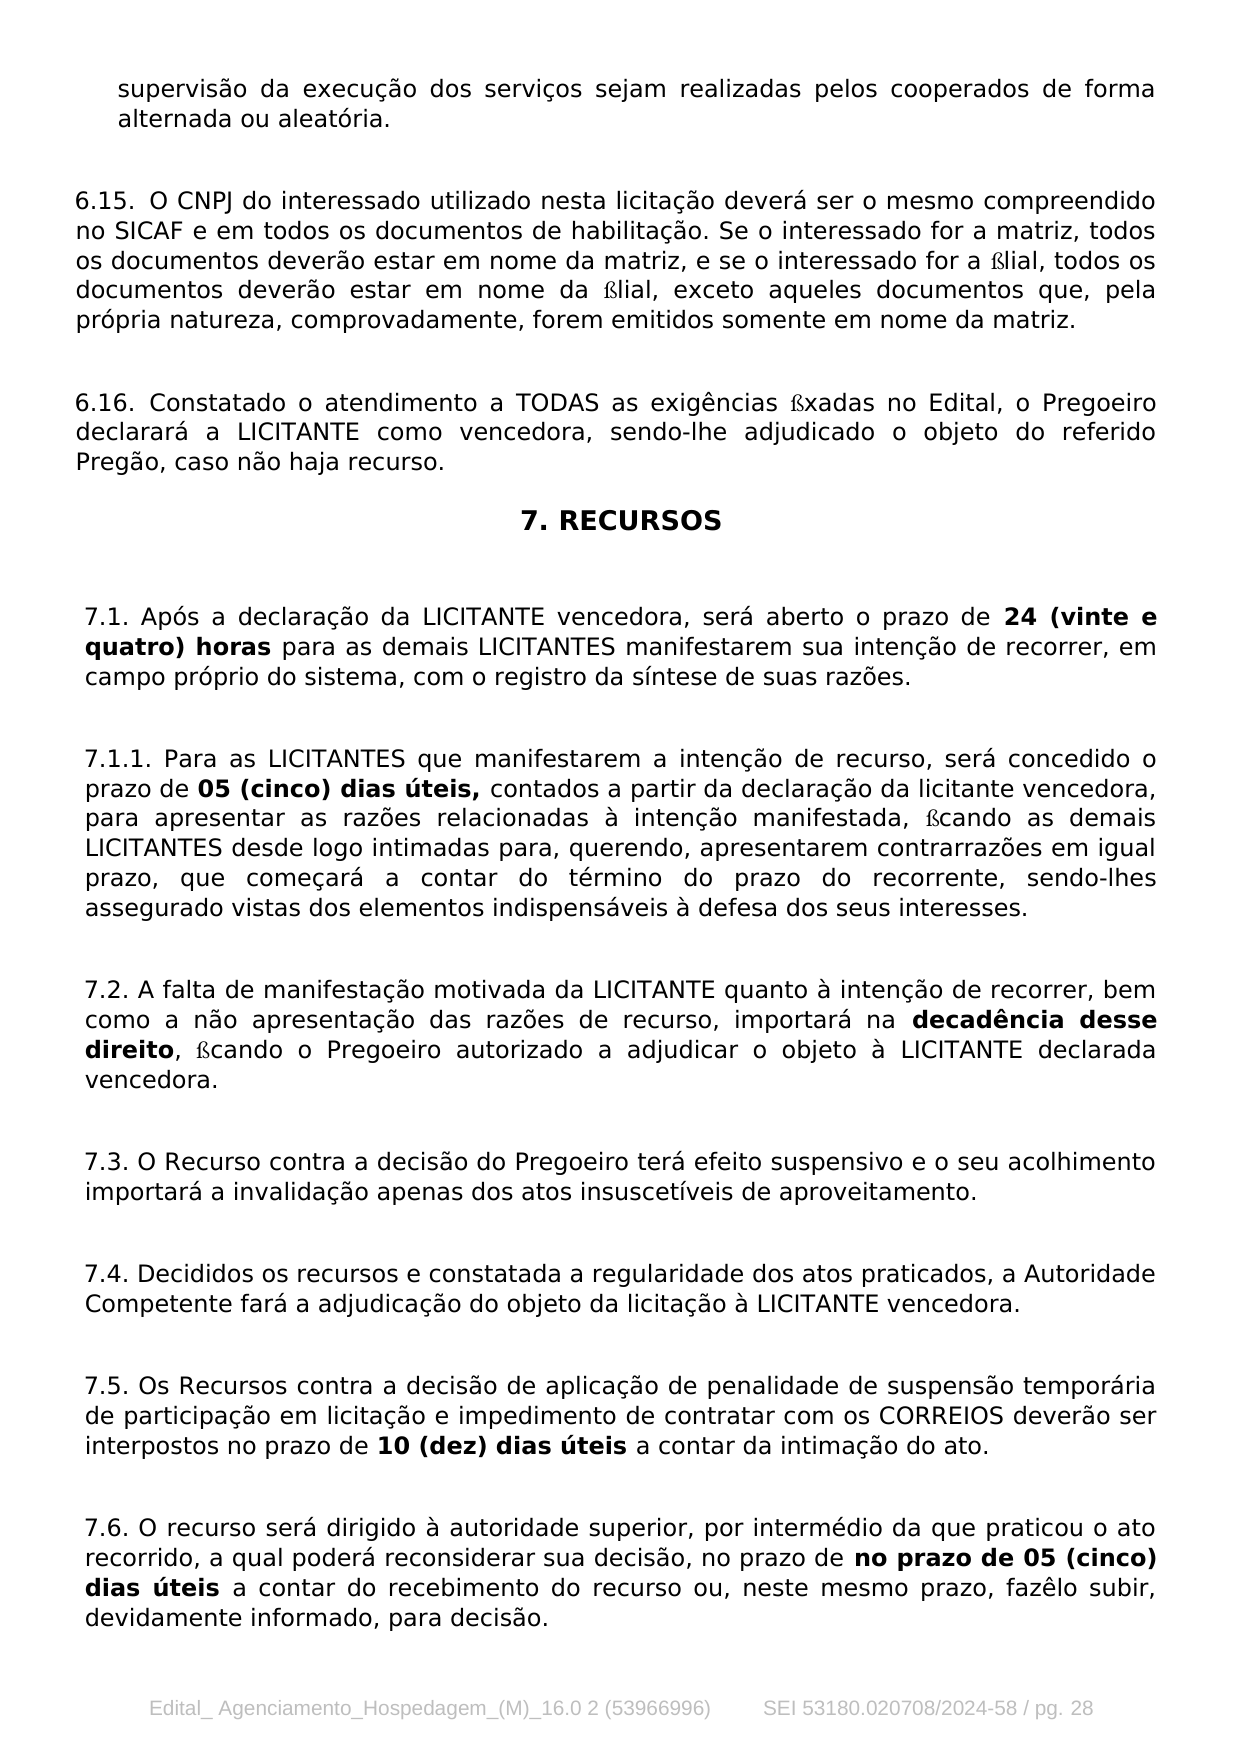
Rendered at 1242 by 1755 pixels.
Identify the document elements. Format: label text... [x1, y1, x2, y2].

list O CNPJ do interessado utilizado nesta licitação deverá ser o mesmo compreendido no SICAF e em todos os documentos de habilitação. Se o interessado for a matriz, todos os documentos deverão estar em nome da matriz, e se o interessado for a lial, todos os documentos deverão estar em nome da lial, exceto aqueles documentos que, pela própria natureza, comprovadamente, forem emitidos somente em nome da matriz. [74, 187, 1158, 334]
text 7.4. Decididos os recursos e constatada a regularidade dos atos praticados, a Autoridade Competente fará a adjudicação do objeto da licitação à LICITANTE vencedora. [83, 1260, 1158, 1318]
subtitle 7. RECURSOS [85, 505, 1157, 537]
text 7.6. O recurso será dirigido à autoridade superior, por intermédio da que praticou o ato recorrido, a qual poderá reconsiderar sua decisão, no prazo de no prazo de 05 (cinco) dias úteis a contar do recebimento do recurso ou, neste mesmo prazo, fazêlo subir, devidamente informado, para decisão. [83, 1514, 1158, 1632]
text 7.1. Após a declaração da LICITANTE vencedora, será aberto o prazo de 24 (vinte e quatro) horas para as demais LICITANTES manifestarem sua intenção de recorrer, em campo próprio do sistema, com o registro da síntese de suas razões. [83, 603, 1158, 691]
text 7.2. A falta de manifestação motivada da LICITANTE quanto à intenção de recorrer, bem como a não apresentação das razões de recurso, importará na decadência desse direito, cando o Pregoeiro autorizado a adjudicar o objeto à LICITANTE declarada vencedora. [83, 976, 1158, 1094]
text 7.3. O Recurso contra a decisão do Pregoeiro terá efeito suspensivo e o seu acolhimento importará a invalidação apenas dos atos insuscetíveis de aproveitamento. [83, 1148, 1158, 1206]
list Constatado o atendimento a TODAS as exigências xadas no Edital, o Pregoeiro declarará a LICITANTE como vencedora, sendo-lhe adjudicado o objeto do referido Pregão, caso não haja recurso. [74, 389, 1158, 476]
text 7.1.1. Para as LICITANTES que manifestarem a intenção de recurso, será concedido o prazo de 05 (cinco) dias úteis, contados a partir da declaração da licitante vencedora, para apresentar as razões relacionadas à intenção manifestada, cando as demais LICITANTES desde logo intimadas para, querendo, apresentarem contrarrazões em igual prazo, que começará a contar do término do prazo do recorrente, sendo-lhes assegurado vistas dos elementos indispensáveis à defesa dos seus interesses. [83, 745, 1158, 922]
list supervisão da execução dos serviços sejam realizadas pelos cooperados de forma alternada ou aleatória. [83, 75, 1158, 133]
text 7.5. Os Recursos contra a decisão de aplicação de penalidade de suspensão temporária de participação em licitação e impedimento de contratar com os CORREIOS deverão ser interpostos no prazo de 10 (dez) dias úteis a contar da intimação do ato. [83, 1372, 1158, 1460]
